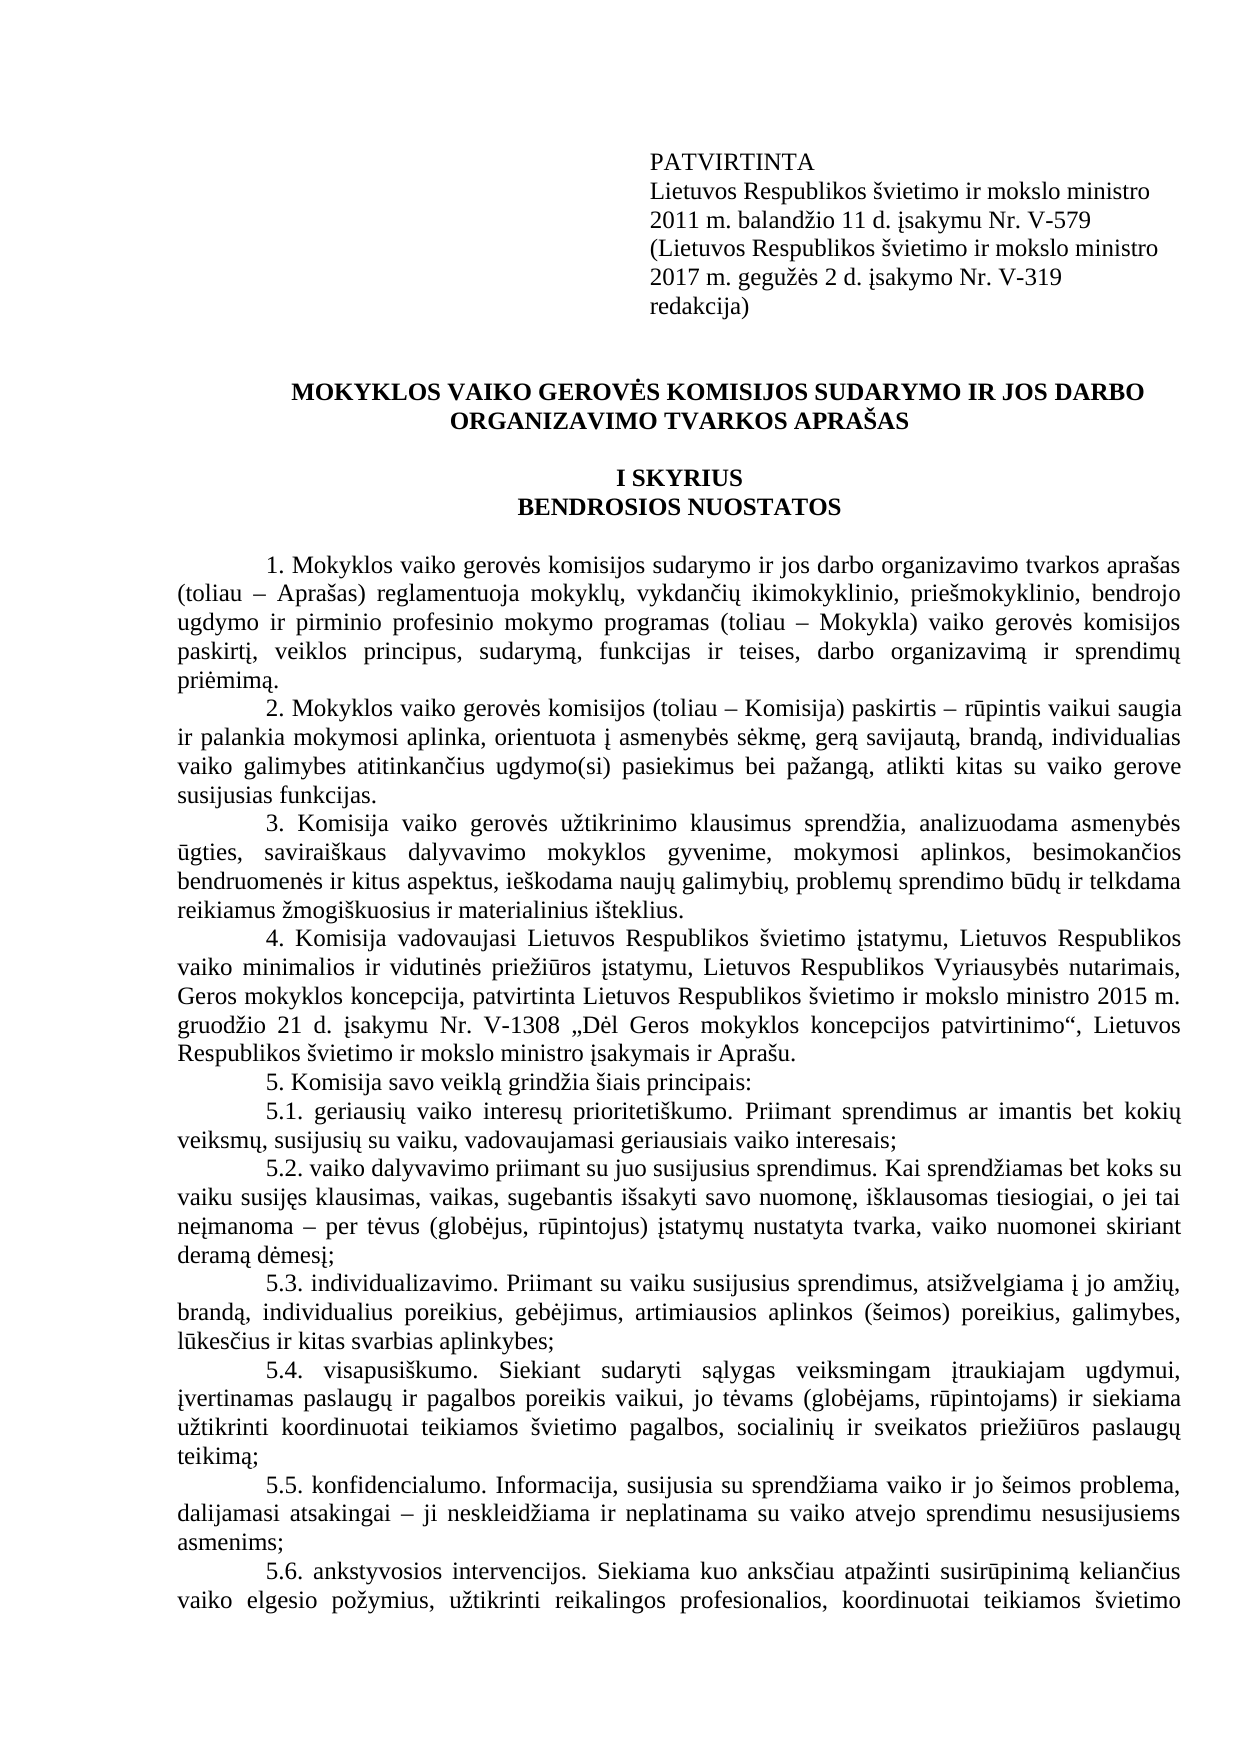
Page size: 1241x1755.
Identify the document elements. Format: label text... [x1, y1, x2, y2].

text I SKYRIUS [177, 463, 1182, 492]
text 5.6. ankstyvosios intervencijos. Siekiama kuo anksčiau atpažinti susirūpinimą keliančius vaiko elgesio požymius, užtikrinti reikalingos profesionalios, koordinuotai teikiamos švietimo [177, 1556, 1182, 1613]
text (Lietuvos Respublikos švietimo ir mokslo ministro [177, 233, 1182, 262]
text 3. Komisija vaiko gerovės užtikrinimo klausimus sprendžia, analizuodama asmenybės ūgties, saviraiškaus dalyvavimo mokyklos gyvenime, mokymosi aplinkos, besimokančios bendruomenės ir kitus aspektus, ieškodama naujų galimybių, problemų sprendimo būdų ir telkdama reikiamus žmogiškuosius ir materialinius išteklius. [177, 808, 1182, 923]
text 1. Mokyklos vaiko gerovės komisijos sudarymo ir jos darbo organizavimo tvarkos aprašas (toliau – Aprašas) reglamentuoja mokyklų, vykdančių ikimokyklinio, priešmokyklinio, bendrojo ugdymo ir pirminio profesinio mokymo programas (toliau – Mokykla) vaiko gerovės komisijos paskirtį, veiklos principus, sudarymą, funkcijas ir teises, darbo organizavimą ir sprendimų priėmimą. [177, 550, 1182, 693]
text redakcija) [177, 291, 1182, 320]
text 2017 m. gegužės 2 d. įsakymo Nr. V-319 [177, 262, 1182, 291]
text 5.3. individualizavimo. Priimant su vaiku susijusius sprendimus, atsižvelgiama į jo amžių, brandą, individualius poreikius, gebėjimus, artimiausios aplinkos (šeimos) poreikius, galimybes, lūkesčius ir kitas svarbias aplinkybes; [177, 1268, 1182, 1355]
text BendrOSIOS NUOSTATOS [177, 492, 1182, 521]
text Lietuvos Respublikos švietimo ir mokslo ministro [177, 176, 1182, 205]
text PATVIRTINTA [177, 147, 1182, 176]
text 4. Komisija vadovaujasi Lietuvos Respublikos švietimo įstatymu, Lietuvos Respublikos vaiko minimalios ir vidutinės priežiūros įstatymu, Lietuvos Respublikos Vyriausybės nutarimais, Geros mokyklos koncepcija, patvirtinta Lietuvos Respublikos švietimo ir mokslo ministro 2015 m. gruodžio 21 d. įsakymu Nr. V-1308 „Dėl Geros mokyklos koncepcijos patvirtinimo“, Lietuvos Respublikos švietimo ir mokslo ministro įsakymais ir Aprašu. [177, 923, 1182, 1067]
text 5.5. konfidencialumo. Informacija, susijusia su sprendžiama vaiko ir jo šeimos problema, dalijamasi atsakingai – ji neskleidžiama ir neplatinama su vaiko atvejo sprendimu nesusijusiems asmenims; [177, 1470, 1182, 1556]
text 5.2. vaiko dalyvavimo priimant su juo susijusius sprendimus. Kai sprendžiamas bet koks su vaiku susijęs klausimas, vaikas, sugebantis išsakyti savo nuomonę, išklausomas tiesiogiai, o jei tai neįmanoma – per tėvus (globėjus, rūpintojus) įstatymų nustatyta tvarka, vaiko nuomonei skiriant deramą dėmesį; [177, 1153, 1182, 1268]
text 2011 m. balandžio 11 d. įsakymu Nr. V-579 [177, 205, 1182, 233]
text 2. Mokyklos vaiko gerovės komisijos (toliau – Komisija) paskirtis – rūpintis vaikui saugia ir palankia mokymosi aplinka, orientuota į asmenybės sėkmę, gerą savijautą, brandą, individualias vaiko galimybes atitinkančius ugdymo(si) pasiekimus bei pažangą, atlikti kitas su vaiko gerove susijusias funkcijas. [177, 693, 1182, 808]
text 5.1. geriausių vaiko interesų prioritetiškumo. Priimant sprendimus ar imantis bet kokių veiksmų, susijusių su vaiku, vadovaujamasi geriausiais vaiko interesais; [177, 1096, 1182, 1153]
text 5.4. visapusiškumo. Siekiant sudaryti sąlygas veiksmingam įtraukiajam ugdymui, įvertinamas paslaugų ir pagalbos poreikis vaikui, jo tėvams (globėjams, rūpintojams) ir siekiama užtikrinti koordinuotai teikiamos švietimo pagalbos, socialinių ir sveikatos priežiūros paslaugų teikimą; [177, 1355, 1182, 1470]
text MOKYKLOS vaiko gerovės KOMISIJOS SUDARYMO IR JOS DARBO ORGANIZAVIMO TVARKOS APRAŠAS [177, 377, 1182, 435]
text 5. Komisija savo veiklą grindžia šiais principais: [177, 1067, 1182, 1096]
